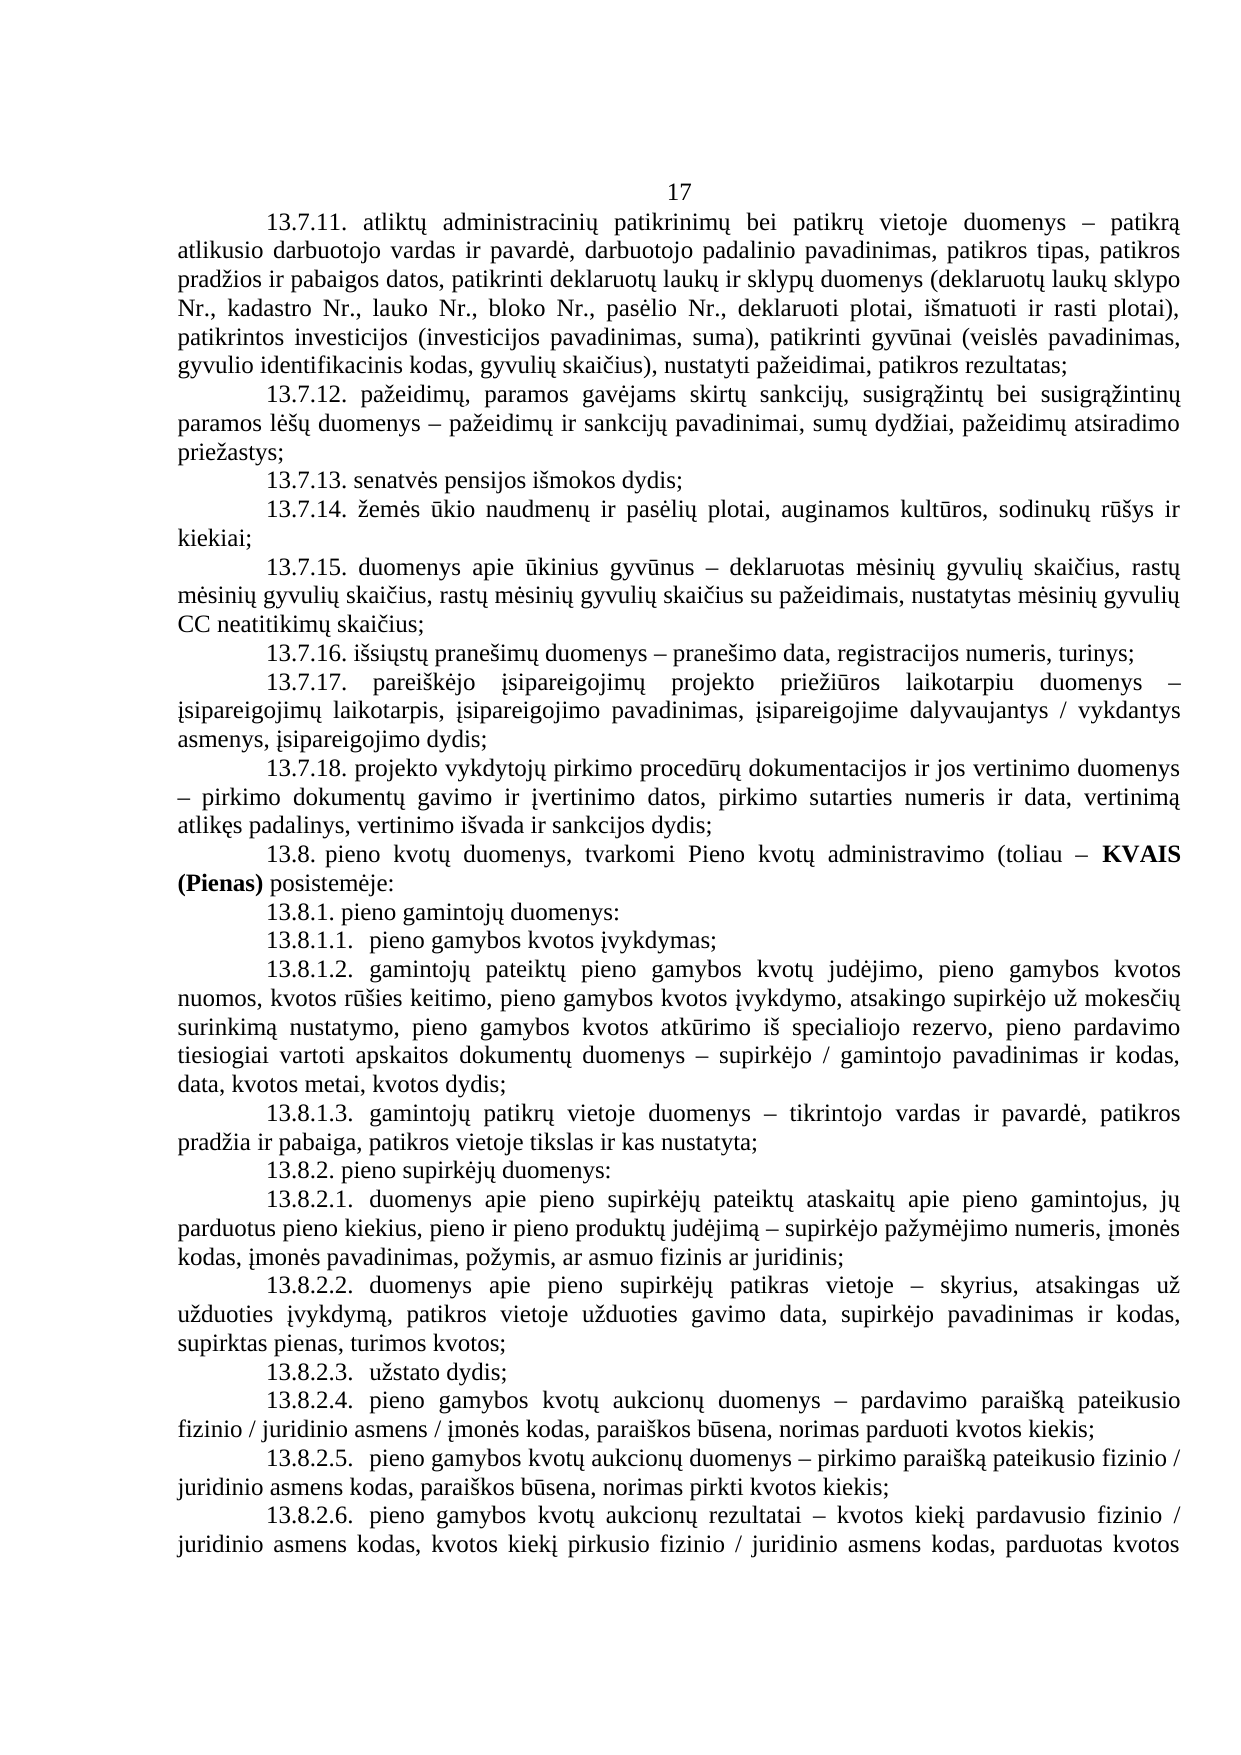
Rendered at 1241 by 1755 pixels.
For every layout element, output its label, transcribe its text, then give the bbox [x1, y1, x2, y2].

text 13.7.14. žemės ūkio naudmenų ir pasėlių plotai, auginamos kultūros, sodinukų rūšys ir kiekiai; [177, 494, 1181, 552]
text 13.7.15. duomenys apie ūkinius gyvūnus – deklaruotas mėsinių gyvulių skaičius, rastų mėsinių gyvulių skaičius, rastų mėsinių gyvulių skaičius su pažeidimais, nustatytas mėsinių gyvulių CC neatitikimų skaičius; [177, 552, 1181, 638]
text 13.8. pieno kvotų duomenys, tvarkomi Pieno kvotų administravimo (toliau – KVAIS (Pienas) posistemėje: [177, 839, 1181, 897]
text 13.7.12. pažeidimų, paramos gavėjams skirtų sankcijų, susigrąžintų bei susigrąžintinų paramos lėšų duomenys – pažeidimų ir sankcijų pavadinimai, sumų dydžiai, pažeidimų atsiradimo priežastys; [177, 379, 1181, 465]
text 13.7.13. senatvės pensijos išmokos dydis; [177, 465, 1181, 494]
text 13.7.16. išsiųstų pranešimų duomenys – pranešimo data, registracijos numeris, turinys; [177, 638, 1181, 667]
text 13.8.1. pieno gamintojų duomenys: [177, 897, 1181, 925]
text 13.8.1.2. gamintojų pateiktų pieno gamybos kvotų judėjimo, pieno gamybos kvotos nuomos, kvotos rūšies keitimo, pieno gamybos kvotos įvykdymo, atsakingo supirkėjo už mokesčių surinkimą nustatymo, pieno gamybos kvotos atkūrimo iš specialiojo rezervo, pieno pardavimo tiesiogiai vartoti apskaitos dokumentų duomenys – supirkėjo / gamintojo pavadinimas ir kodas, data, kvotos metai, kvotos dydis; [177, 954, 1181, 1098]
text 13.7.18. projekto vykdytojų pirkimo procedūrų dokumentacijos ir jos vertinimo duomenys – pirkimo dokumentų gavimo ir įvertinimo datos, pirkimo sutarties numeris ir data, vertinimą atlikęs padalinys, vertinimo išvada ir sankcijos dydis; [177, 753, 1181, 839]
text 13.8.1.3. gamintojų patikrų vietoje duomenys – tikrintojo vardas ir pavardė, patikros pradžia ir pabaiga, patikros vietoje tikslas ir kas nustatyta; [177, 1098, 1181, 1155]
text 13.8.2.4. pieno gamybos kvotų aukcionų duomenys – pardavimo paraišką pateikusio fizinio / juridinio asmens / įmonės kodas, paraiškos būsena, norimas parduoti kvotos kiekis; [177, 1385, 1181, 1443]
text 13.8.1.1. pieno gamybos kvotos įvykdymas; [177, 925, 1181, 954]
text 13.8.2.3. užstato dydis; [177, 1357, 1181, 1385]
text 13.7.11. atliktų administracinių patikrinimų bei patikrų vietoje duomenys – patikrą atlikusio darbuotojo vardas ir pavardė, darbuotojo padalinio pavadinimas, patikros tipas, patikros pradžios ir pabaigos datos, patikrinti deklaruotų laukų ir sklypų duomenys (deklaruotų laukų sklypo Nr., kadastro Nr., lauko Nr., bloko Nr., pasėlio Nr., deklaruoti plotai, išmatuoti ir rasti plotai), patikrintos investicijos (investicijos pavadinimas, suma), patikrinti gyvūnai (veislės pavadinimas, gyvulio identifikacinis kodas, gyvulių skaičius), nustatyti pažeidimai, patikros rezultatas; [177, 207, 1181, 379]
text 13.7.17. pareiškėjo įsipareigojimų projekto priežiūros laikotarpiu duomenys – įsipareigojimų laikotarpis, įsipareigojimo pavadinimas, įsipareigojime dalyvaujantys / vykdantys asmenys, įsipareigojimo dydis; [177, 667, 1181, 753]
text 13.8.2. pieno supirkėjų duomenys: [177, 1155, 1181, 1184]
text 13.8.2.6. pieno gamybos kvotų aukcionų rezultatai – kvotos kiekį pardavusio fizinio / juridinio asmens kodas, kvotos kiekį pirkusio fizinio / juridinio asmens kodas, parduotas kvotos [177, 1500, 1181, 1558]
text 13.8.2.1. duomenys apie pieno supirkėjų pateiktų ataskaitų apie pieno gamintojus, jų parduotus pieno kiekius, pieno ir pieno produktų judėjimą – supirkėjo pažymėjimo numeris, įmonės kodas, įmonės pavadinimas, požymis, ar asmuo fizinis ar juridinis; [177, 1184, 1181, 1270]
text 13.8.2.2. duomenys apie pieno supirkėjų patikras vietoje – skyrius, atsakingas už užduoties įvykdymą, patikros vietoje užduoties gavimo data, supirkėjo pavadinimas ir kodas, supirktas pienas, turimos kvotos; [177, 1270, 1181, 1357]
text 13.8.2.5. pieno gamybos kvotų aukcionų duomenys – pirkimo paraišką pateikusio fizinio / juridinio asmens kodas, paraiškos būsena, norimas pirkti kvotos kiekis; [177, 1443, 1181, 1500]
